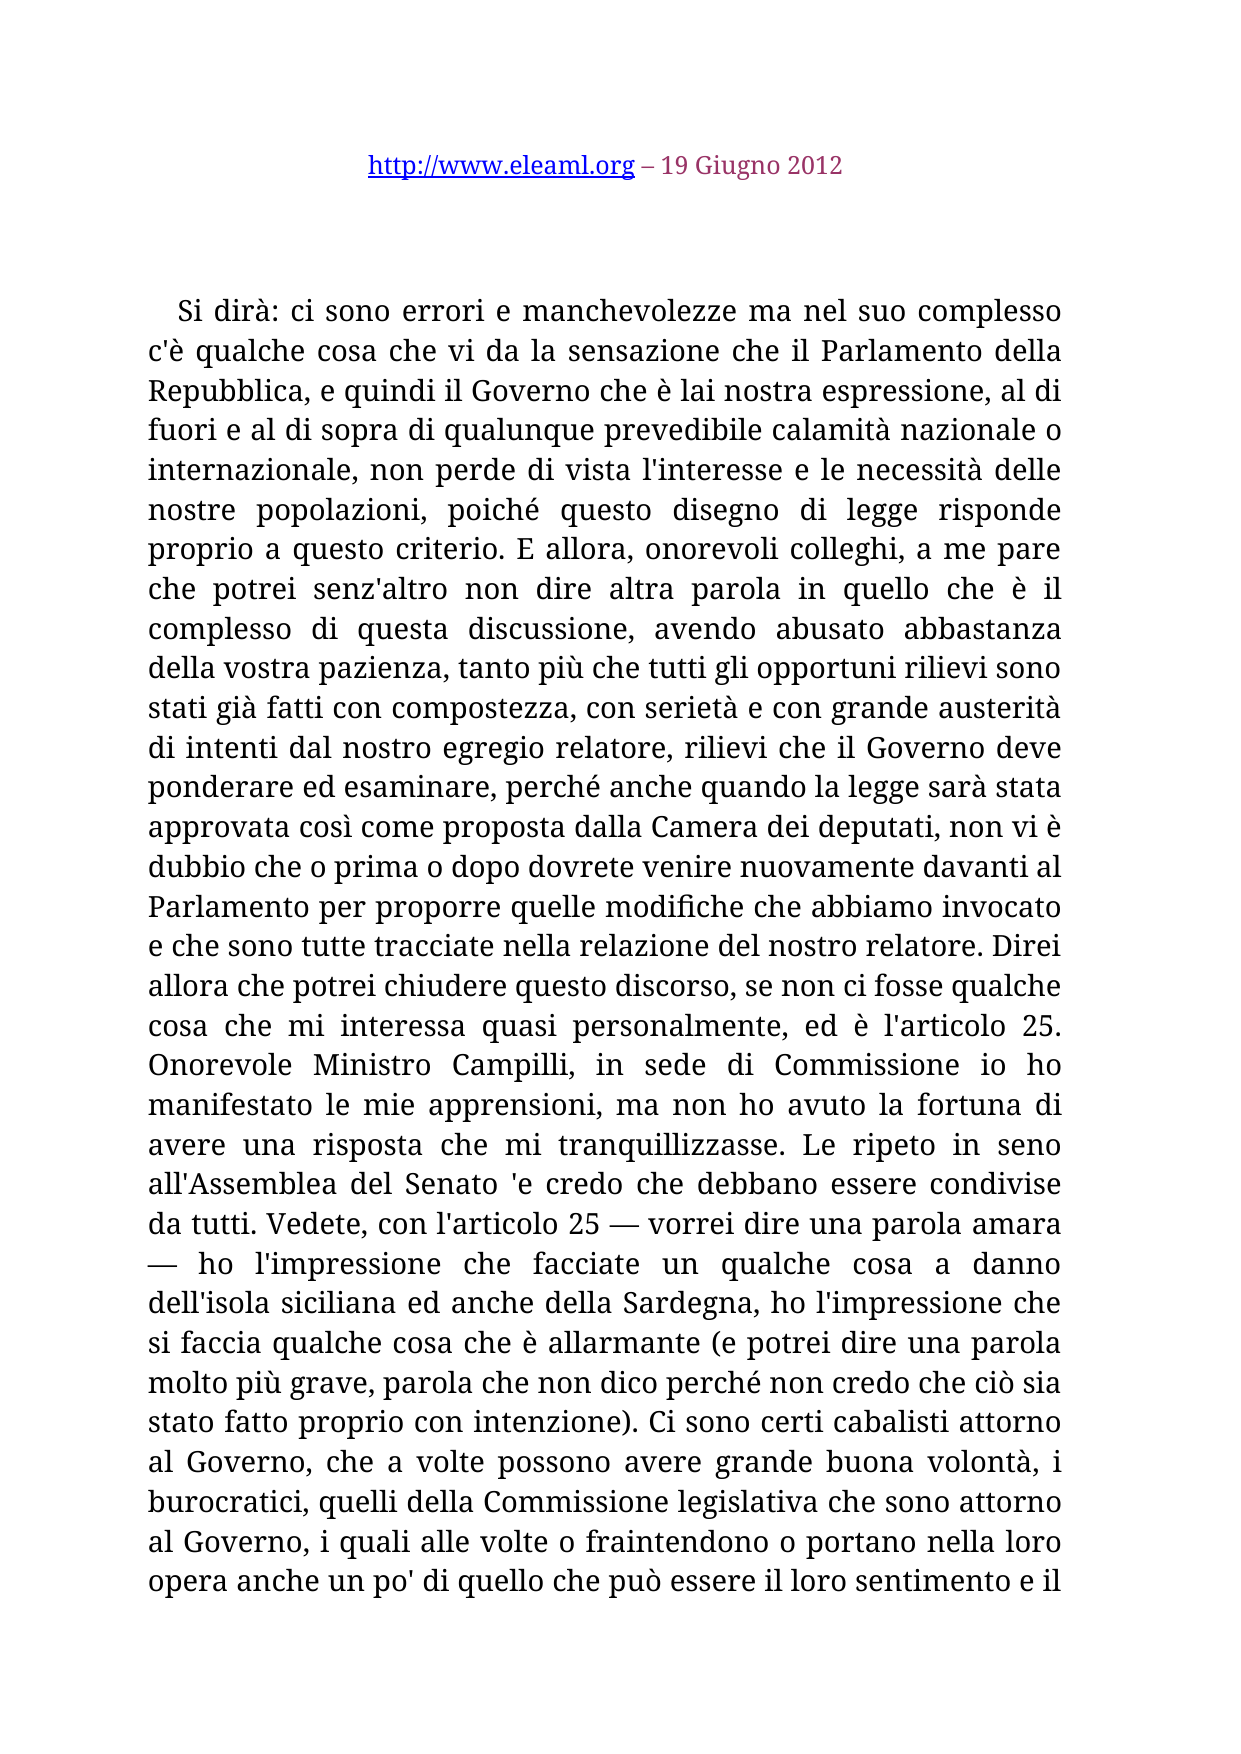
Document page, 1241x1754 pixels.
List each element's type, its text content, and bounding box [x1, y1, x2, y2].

text Si dirà: ci sono errori e manchevolezze ma nel suo complesso c'è qualche cosa che vi da la sensazione che il Parlamento della Repubblica, e quindi il Governo che è lai nostra espressione, al di fuori e al di sopra di qualunque prevedibile calamità nazionale o internazionale, non perde di vista l'interesse e le necessità delle nostre popolazioni, poiché questo disegno di legge risponde proprio a questo criterio. E allora, onorevoli colleghi, a me pare che potrei senz'altro non dire altra parola in quello che è il complesso di questa discussione, avendo abusato abbastanza della vostra pazienza, tanto più che tutti gli opportuni rilievi sono stati già fatti con compostezza, con serietà e con grande austerità di intenti dal nostro egregio relatore, rilievi che il Governo deve ponderare ed esaminare, perché anche quando la legge sarà stata approvata così come proposta dalla Camera dei deputati, non vi è dubbio che o prima o dopo dovrete venire nuovamente davanti al Parlamento per proporre quelle modifiche che abbiamo invocato e che sono tutte tracciate nella relazione del nostro relatore. Direi allora che potrei chiudere questo discorso, se non ci fosse qualche cosa che mi interessa quasi personalmente, ed è l'articolo 25. Onorevole Ministro Campilli, in sede di Commissione io ho manifestato le mie apprensioni, ma non ho avuto la fortuna di avere una risposta che mi tranquillizzasse. Le ripeto in seno all'Assemblea del Senato 'e credo che debbano essere condivise da tutti. Vedete, con l'articolo 25 — vorrei dire una parola amara — ho l'impressione che facciate un qualche cosa a danno dell'isola siciliana ed anche della Sardegna, ho l'impressione che si faccia qualche cosa che è allarmante (e potrei dire una parola molto più grave, parola che non dico perché non credo che ciò sia stato fatto proprio con intenzione). Ci sono certi cabalisti attorno al Governo, che a volte possono avere grande buona volontà, i burocratici, quelli della Commissione legislativa che sono attorno al Governo, i quali alle volte o fraintendono o portano nella loro opera anche un po' di quello che può essere il loro sentimento e il [148, 291, 1063, 1600]
